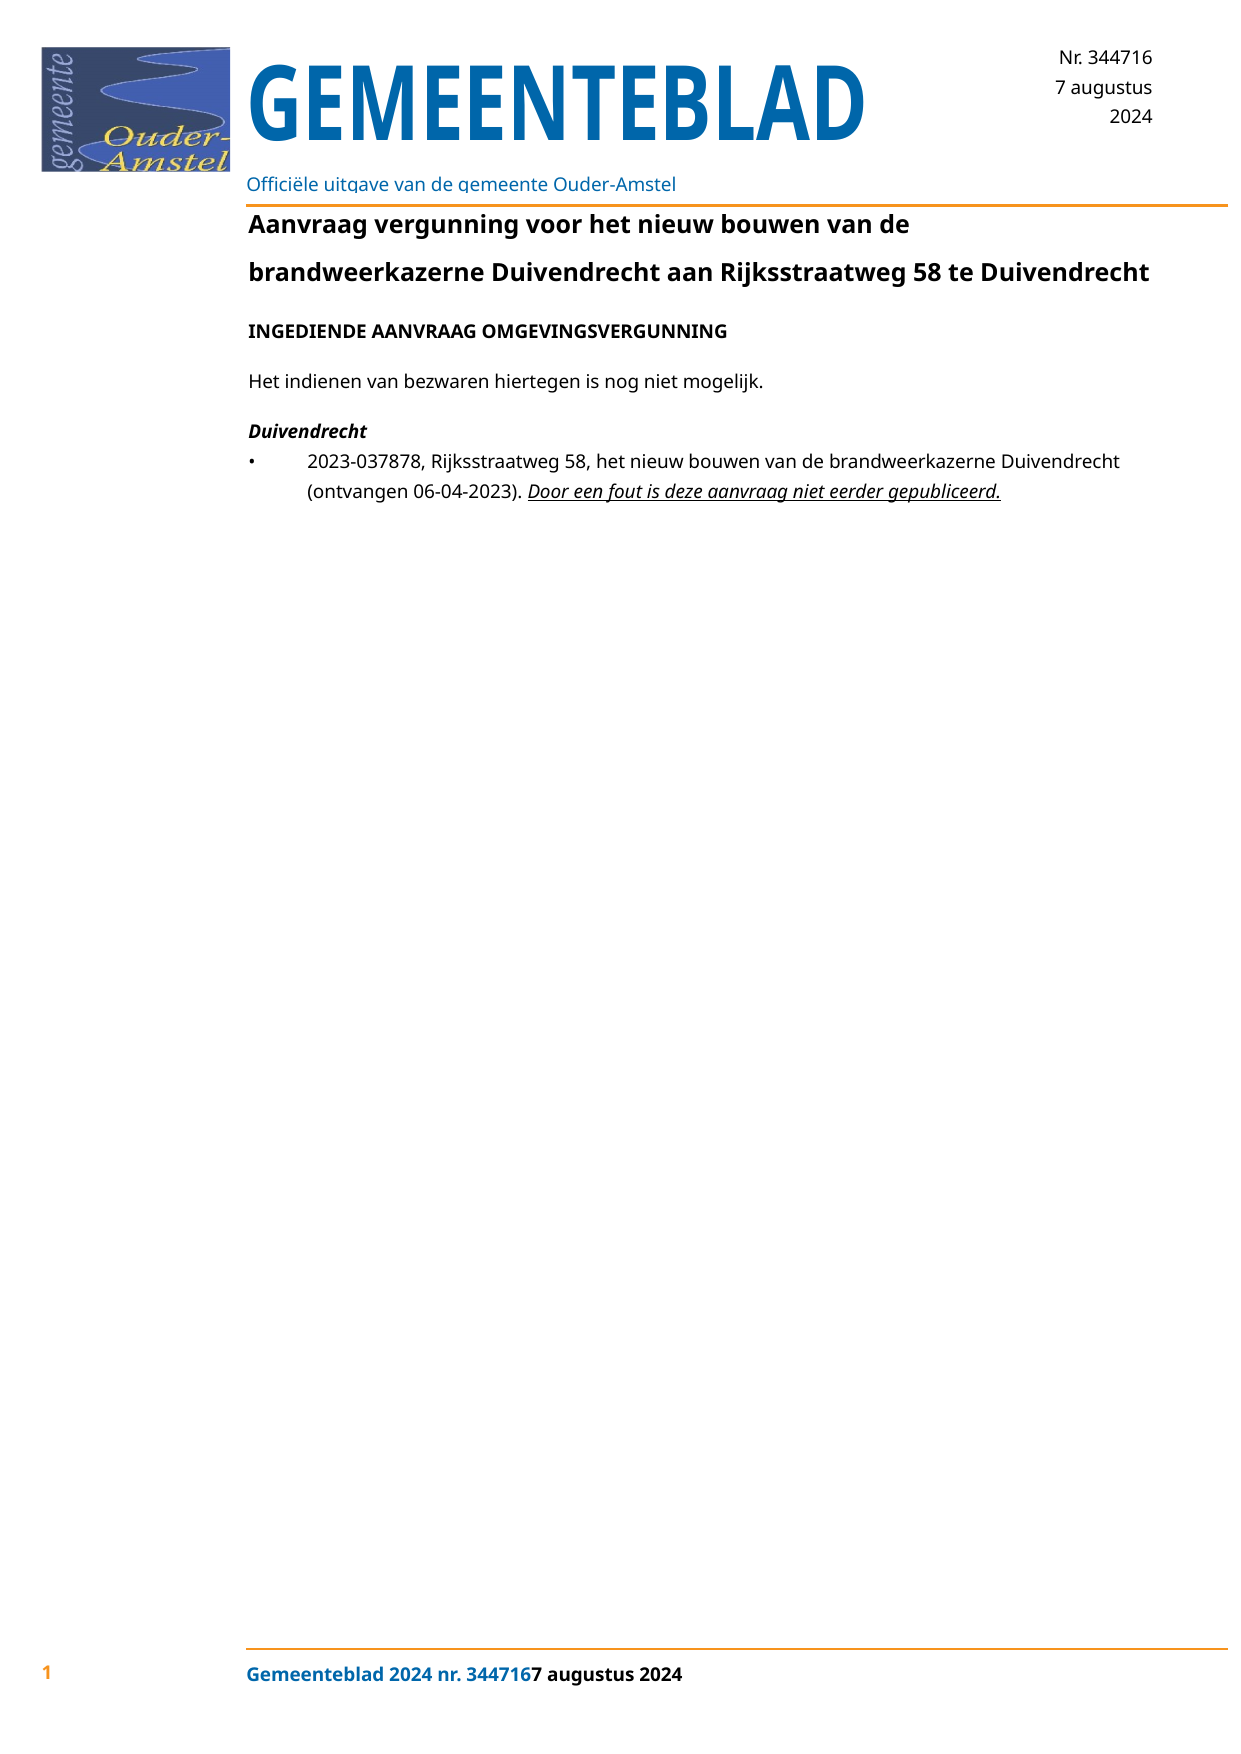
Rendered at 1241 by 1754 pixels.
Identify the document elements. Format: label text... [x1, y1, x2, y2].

text INGEDIENDE AANVRAAG OMGEVINGSVERGUNNING [248, 318, 1152, 344]
text Duivendrecht [248, 419, 1152, 444]
picture [41, 47, 231, 172]
text Aanvraag vergunning voor het nieuw bouwen van de brandweerkazerne Duivendrecht aan Rijksstraatweg 58 te Duivendrecht [248, 207, 1152, 288]
list 2023-037878, Rijksstraatweg 58, het nieuw bouwen van de brandweerkazerne Duivendrecht (ontvangen 06-04-2023). Door een fout is deze aanvraag niet eerder gepubliceerd. [248, 448, 1152, 504]
text Het indienen van bezwaren hiertegen is nog niet mogelijk. [248, 368, 1152, 394]
